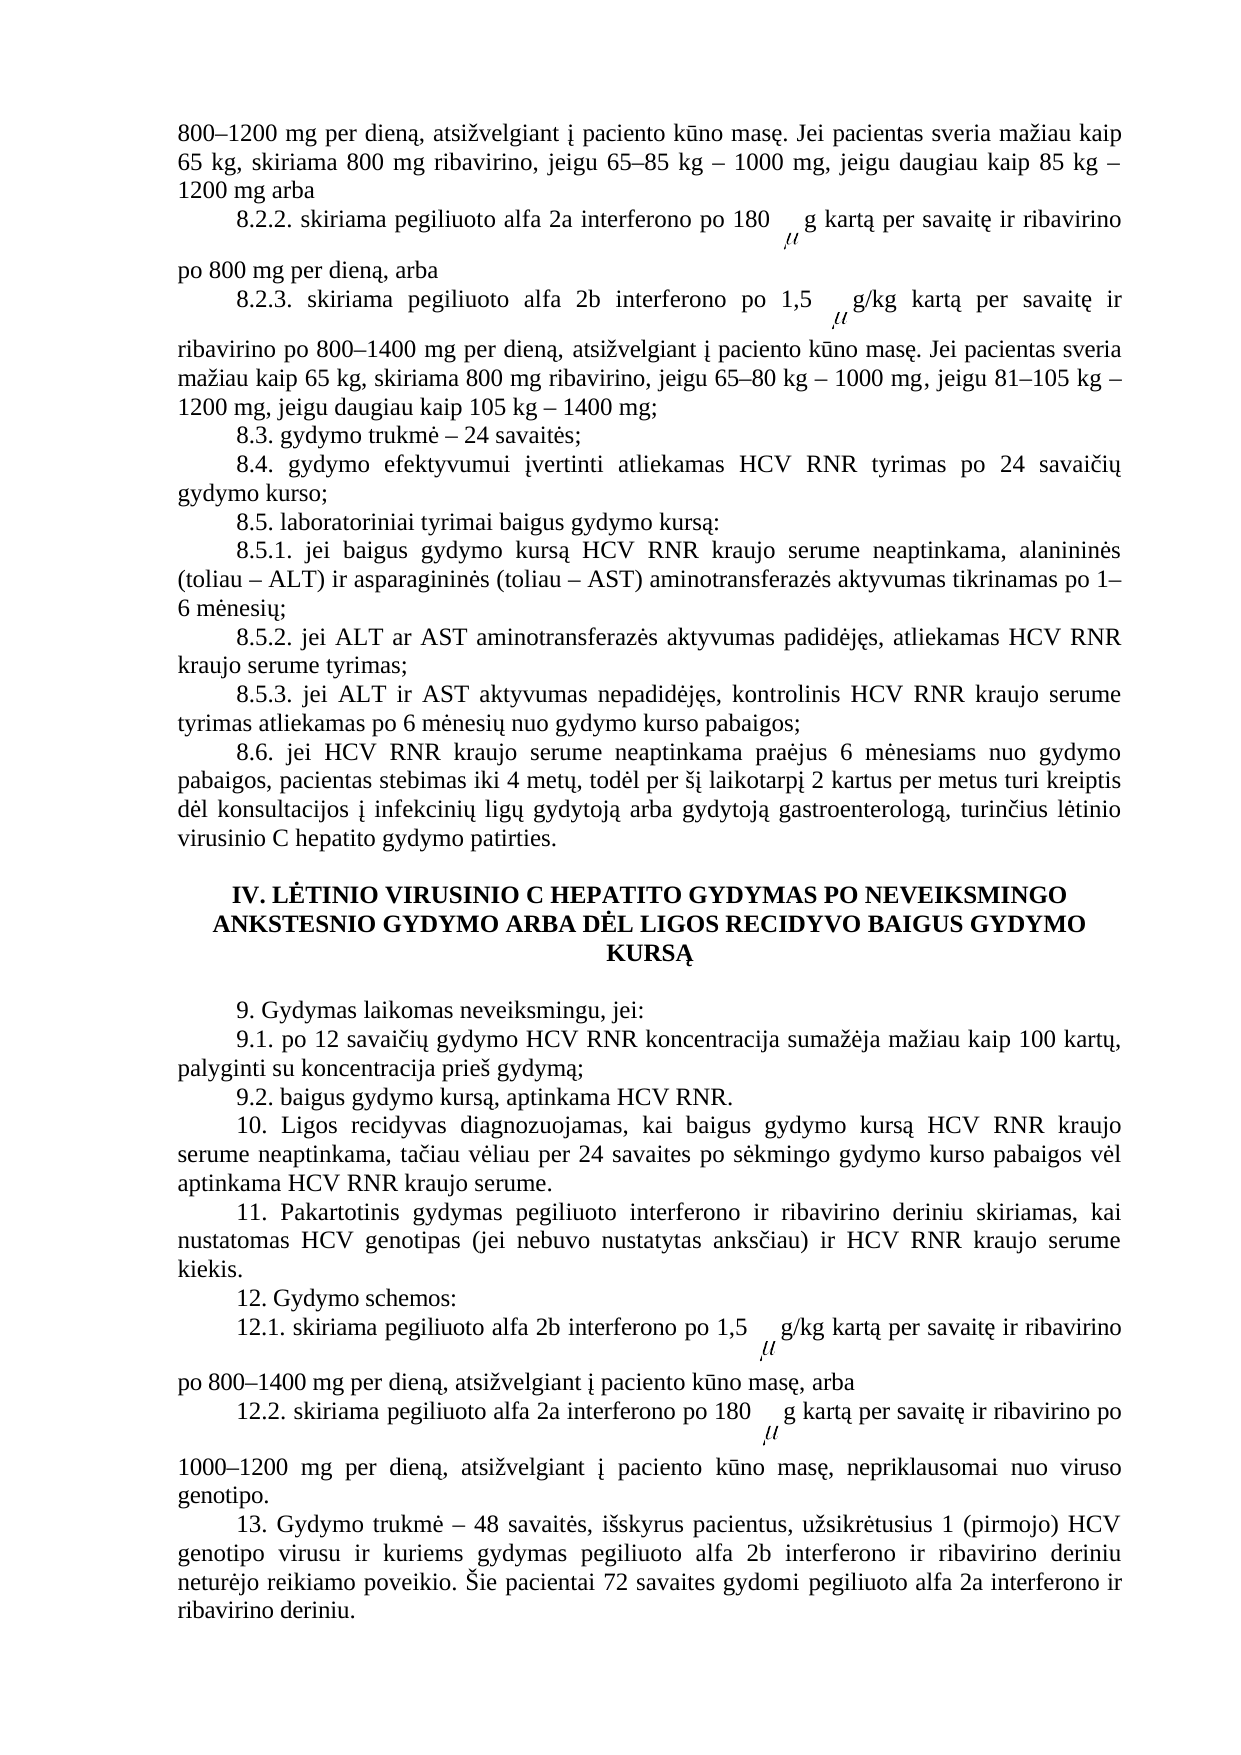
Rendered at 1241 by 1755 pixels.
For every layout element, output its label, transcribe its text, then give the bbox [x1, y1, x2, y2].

text 8.5.3. jei ALT ir AST aktyvumas nepadidėjęs, kontrolinis HCV RNR kraujo serume tyrimas atliekamas po 6 mėnesių nuo gydymo kurso pabaigos; [177, 679, 1122, 737]
text 12. Gydymo schemos: [177, 1283, 1122, 1312]
text 9. Gydymas laikomas neveiksmingu, jei: [177, 995, 1122, 1024]
text 12.1. skiriama pegiliuoto alfa 2b interferono po 1,5 miug/kg kartą per savaitę ir ribavirino po 800–1400 mg per dieną, atsižvelgiant į paciento kūno masę, arba [177, 1312, 1122, 1396]
text 13. Gydymo trukmė – 48 savaitės, išskyrus pacientus, užsikrėtusius 1 (pirmojo) HCV genotipo virusu ir kuriems gydymas pegiliuoto alfa 2b interferono ir ribavirino deriniu neturėjo reikiamo poveikio. Šie pacientai 72 savaites gydomi pegiliuoto alfa 2a interferono ir ribavirino deriniu. [177, 1509, 1122, 1624]
text IV. Lėtinio VIRUSINIO C hepatito GYDYMAS PO NEVEIKSMINGO ANKSTESNIO GYDYMO ARBA DĖL LIGOS RECIDYVO BAIGUS GYDYMO KURSĄ [177, 880, 1122, 967]
text 9.1. po 12 savaičių gydymo HCV RNR koncentracija sumažėja mažiau kaip 100 kartų, palyginti su koncentracija prieš gydymą; [177, 1024, 1122, 1082]
text 8.5. laboratoriniai tyrimai baigus gydymo kursą: [177, 507, 1122, 535]
text 8.6. jei HCV RNR kraujo serume neaptinkama praėjus 6 mėnesiams nuo gydymo pabaigos, pacientas stebimas iki 4 metų, todėl per šį laikotarpį 2 kartus per metus turi kreiptis dėl konsultacijos į infekcinių ligų gydytoją arba gydytoją gastroenterologą, turinčius lėtinio virusinio C hepatito gydymo patirties. [177, 737, 1122, 852]
text 8.5.1. jei baigus gydymo kursą HCV RNR kraujo serume neaptinkama, alanininės (toliau – ALT) ir asparagininės (toliau – AST) aminotransferazės aktyvumas tikrinamas po 1–6 mėnesių; [177, 535, 1122, 622]
text 12.2. skiriama pegiliuoto alfa 2a interferono po 180 miug kartą per savaitę ir ribavirino po 1000–1200 mg per dieną, atsižvelgiant į paciento kūno masę, nepriklausomai nuo viruso genotipo. [177, 1396, 1122, 1509]
text 800–1200 mg per dieną, atsižvelgiant į paciento kūno masę. Jei pacientas sveria mažiau kaip 65 kg, skiriama 800 mg ribavirino, jeigu 65–85 kg – 1000 mg, jeigu daugiau kaip 85 kg – 1200 mg arba [177, 118, 1122, 204]
text 9.2. baigus gydymo kursą, aptinkama HCV RNR. [177, 1082, 1122, 1110]
text 10. Ligos recidyvas diagnozuojamas, kai baigus gydymo kursą HCV RNR kraujo serume neaptinkama, tačiau vėliau per 24 savaites po sėkmingo gydymo kurso pabaigos vėl aptinkama HCV RNR kraujo serume. [177, 1110, 1122, 1197]
text 8.2.2. skiriama pegiliuoto alfa 2a interferono po 180 miug kartą per savaitę ir ribavirino po 800 mg per dieną, arba [177, 204, 1122, 284]
text 8.3. gydymo trukmė – 24 savaitės; [177, 420, 1122, 449]
text 8.2.3. skiriama pegiliuoto alfa 2b interferono po 1,5 miug/kg kartą per savaitę ir ribavirino po 800–1400 mg per dieną, atsižvelgiant į paciento kūno masę. Jei pacientas sveria mažiau kaip 65 kg, skiriama 800 mg ribavirino, jeigu 65–80 kg – 1000 mg, jeigu 81–105 kg – 1200 mg, jeigu daugiau kaip 105 kg – 1400 mg; [177, 284, 1122, 420]
text 8.5.2. jei ALT ar AST aminotransferazės aktyvumas padidėjęs, atliekamas HCV RNR kraujo serume tyrimas; [177, 622, 1122, 679]
text 11. Pakartotinis gydymas pegiliuoto interferono ir ribavirino deriniu skiriamas, kai nustatomas HCV genotipas (jei nebuvo nustatytas anksčiau) ir HCV RNR kraujo serume kiekis. [177, 1197, 1122, 1283]
text 8.4. gydymo efektyvumui įvertinti atliekamas HCV RNR tyrimas po 24 savaičių gydymo kurso; [177, 449, 1122, 507]
